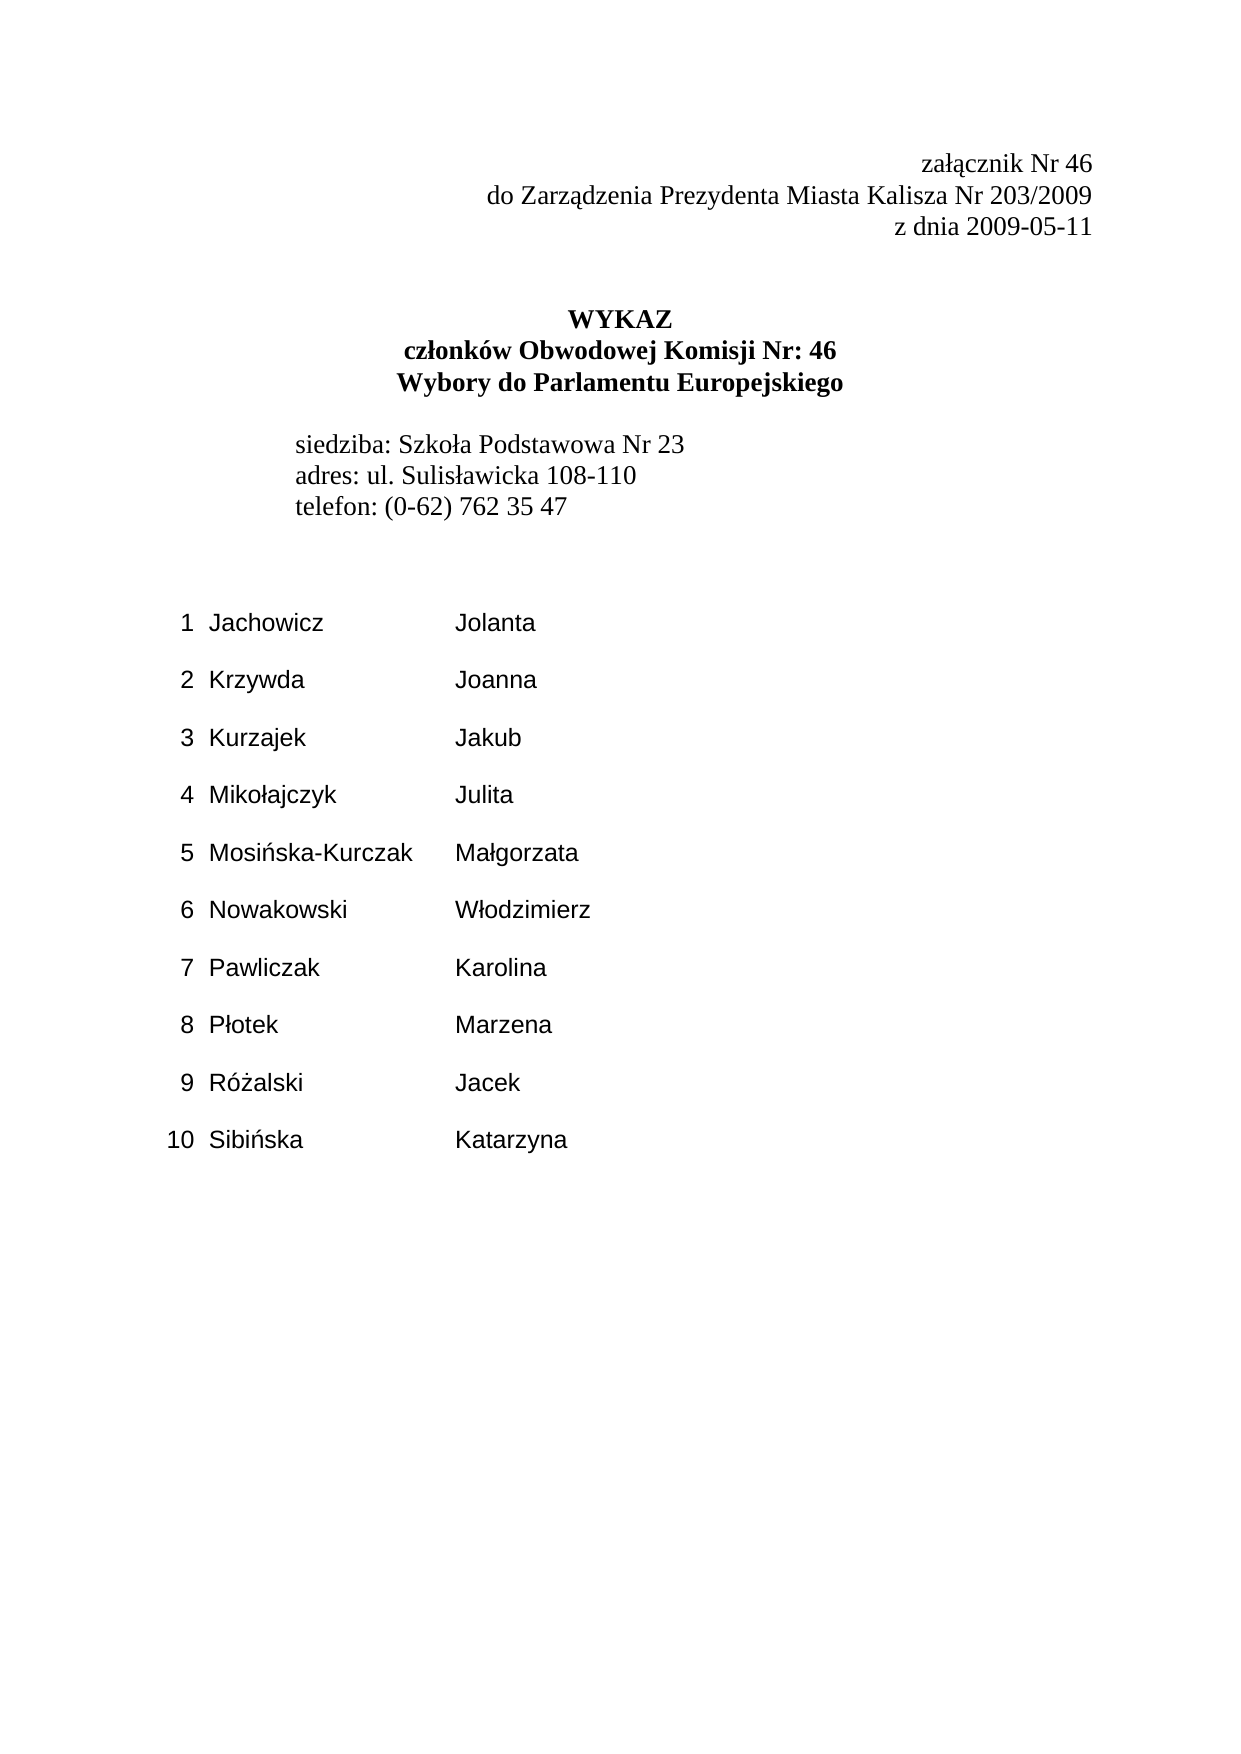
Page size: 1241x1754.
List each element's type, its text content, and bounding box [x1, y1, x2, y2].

table_cell Julita [448, 751, 598, 809]
table_header 1 [148, 579, 201, 636]
text z dnia 2009-05-11 [148, 210, 1092, 241]
table_cell Różalski [201, 1039, 448, 1096]
table_header Jolanta [448, 579, 598, 636]
table_cell 2 [148, 636, 201, 694]
table_cell 5 [148, 809, 201, 866]
table_cell 8 [148, 981, 201, 1039]
table_cell 7 [148, 924, 201, 981]
table_cell Kurzajek [201, 694, 448, 751]
text siedziba: Szkoła Podstawowa Nr 23 [295, 428, 1092, 459]
table_cell 4 [148, 751, 201, 809]
table_cell Płotek [201, 981, 448, 1039]
text do Zarządzenia Prezydenta Miasta Kalisza Nr 203/2009 [148, 179, 1092, 210]
table_cell 9 [148, 1039, 201, 1096]
text adres: ul. Sulisławicka 108-110 [148, 459, 1092, 490]
text członków Obwodowej Komisji Nr: 46 [148, 334, 1092, 366]
table_cell 10 [148, 1096, 201, 1154]
table_cell Mikołajczyk [201, 751, 448, 809]
table_cell Nowakowski [201, 866, 448, 924]
table_cell Joanna [448, 636, 598, 694]
table_cell Włodzimierz [448, 866, 598, 924]
table_cell Karolina [448, 924, 598, 981]
table_cell Małgorzata [448, 809, 598, 866]
table_cell Katarzyna [448, 1096, 598, 1154]
table_cell Krzywda [201, 636, 448, 694]
table_cell Pawliczak [201, 924, 448, 981]
table_cell Jacek [448, 1039, 598, 1096]
table_cell Marzena [448, 981, 598, 1039]
table_cell 3 [148, 694, 201, 751]
table_cell Mosińska-Kurczak [201, 809, 448, 866]
text załącznik Nr 46 [148, 148, 1092, 179]
table_cell 6 [148, 866, 201, 924]
table_header Jachowicz [201, 579, 448, 636]
text WYKAZ [148, 303, 1092, 334]
table_cell Jakub [448, 694, 598, 751]
table_cell Sibińska [201, 1096, 448, 1154]
text Wybory do Parlamentu Europejskiego [148, 366, 1092, 397]
text telefon: (0-62) 762 35 47 [221, 490, 1092, 521]
